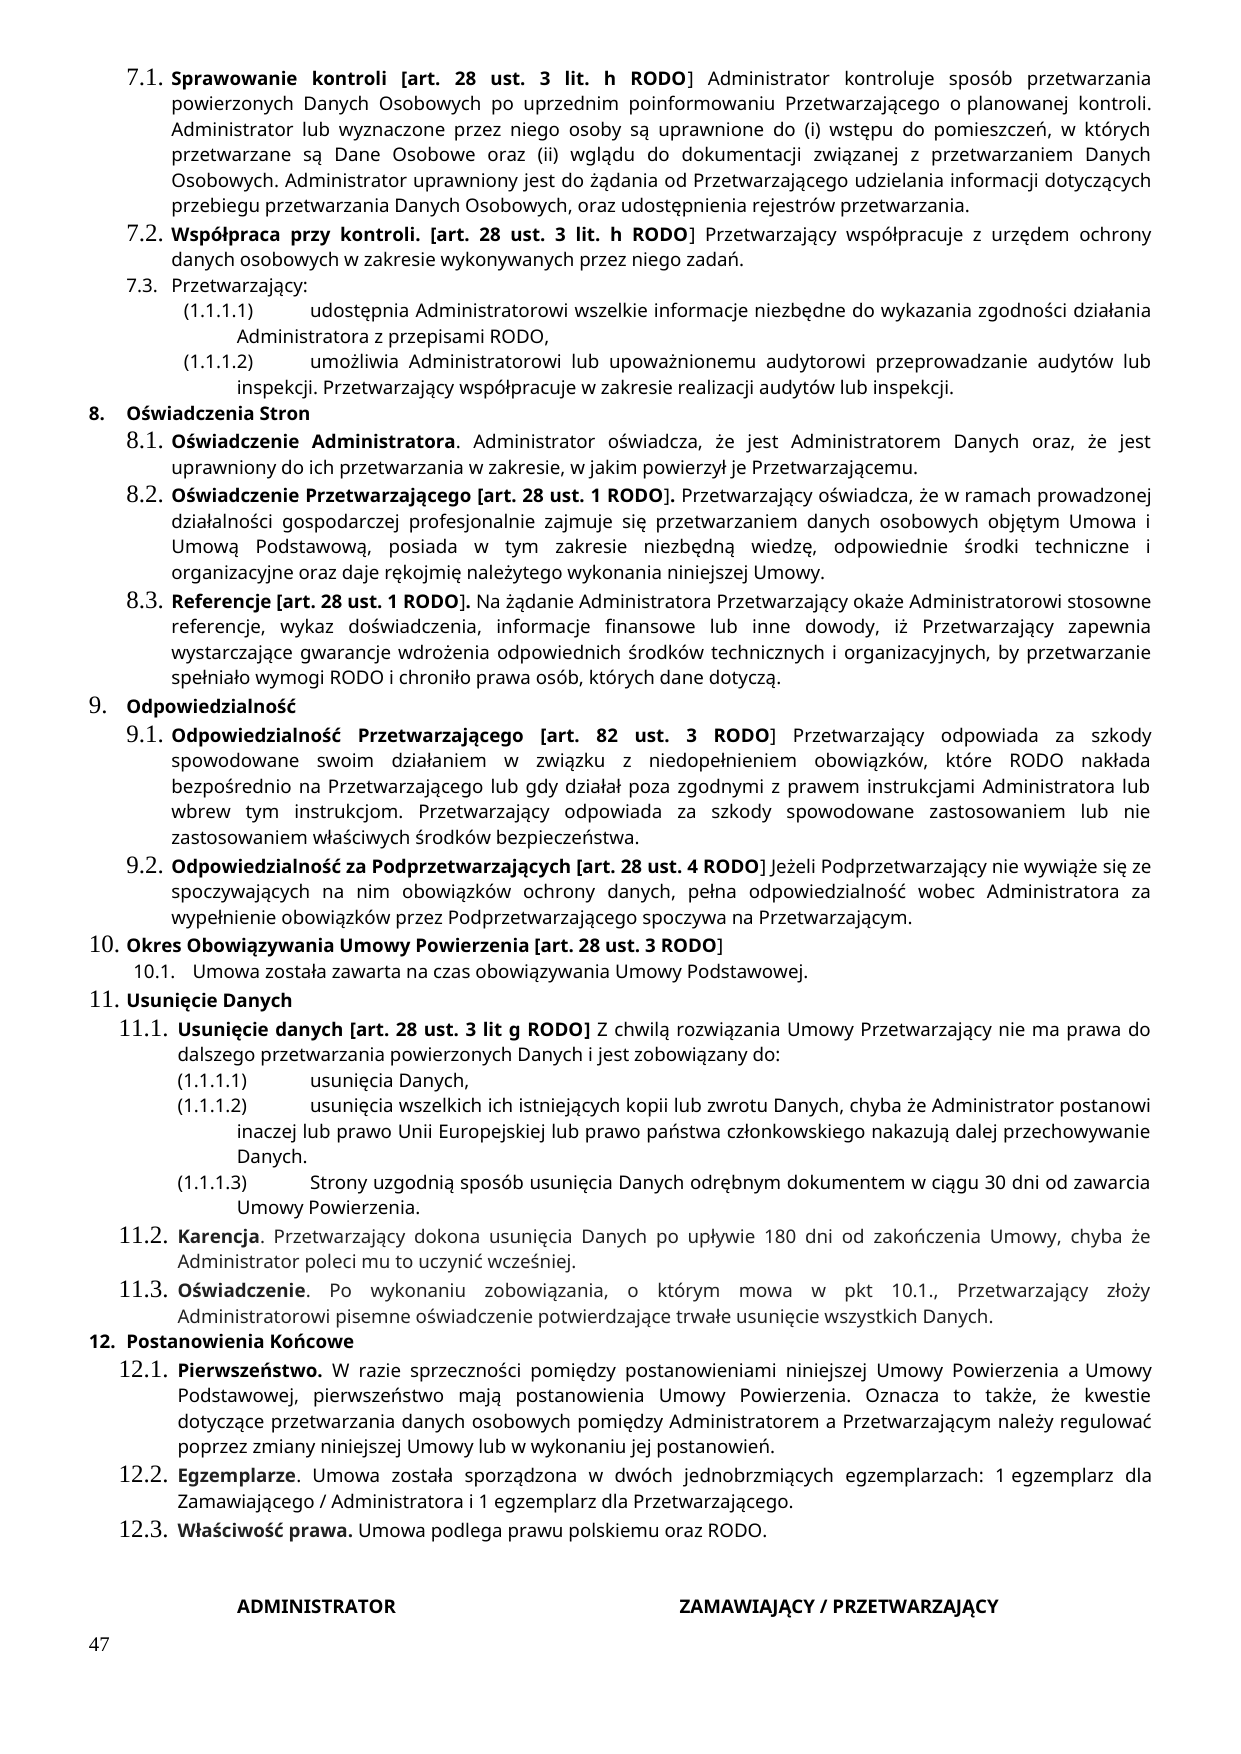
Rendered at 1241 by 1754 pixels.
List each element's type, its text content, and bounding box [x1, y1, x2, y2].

subtitle Usunięcie Danych [89, 984, 1152, 1013]
subtitle Odpowiedzialność [89, 690, 1152, 719]
list Usunięcie danych [art. 28 ust. 3 lit g RODO] Z chwilą rozwiązania Umowy Przetwarzający nie ma prawa do dalszego przetwarzania powierzonych Danych i jest zobowiązany do: [118, 1013, 1152, 1067]
list Oświadczenie Administratora. Administrator oświadcza, że jest Administratorem Danych oraz, że jest uprawniony do ich przetwarzania w zakresie, w jakim powierzył je Przetwarzającemu. [126, 425, 1152, 479]
list Strony uzgodnią sposób usunięcia Danych odrębnym dokumentem w ciągu 30 dni od zawarcia Umowy Powierzenia. [177, 1169, 1152, 1220]
text 10.1. Umowa została zawarta na czas obowiązywania Umowy Podstawowej. [133, 958, 1152, 984]
list Odpowiedzialność za Podprzetwarzających [art. 28 ust. 4 RODO] Jeżeli Podprzetwarzający nie wywiąże się ze spoczywających na nim obowiązków ochrony danych, pełna odpowiedzialność wobec Administratora za wypełnienie obowiązków przez Podprzetwarzającego spoczywa na Przetwarzającym. [126, 850, 1152, 929]
list umożliwia Administratorowi lub upoważnionemu audytorowi przeprowadzanie audytów lub inspekcji. Przetwarzający współpracuje w zakresie realizacji audytów lub inspekcji. [184, 349, 1152, 400]
list Oświadczenie Przetwarzającego [art. 28 ust. 1 RODO]. Przetwarzający oświadcza, że w ramach prowadzonej działalności gospodarczej profesjonalnie zajmuje się przetwarzaniem danych osobowych objętym Umowa i Umową Podstawową, posiada w tym zakresie niezbędną wiedzę, odpowiednie środki techniczne i organizacyjne oraz daje rękojmię należytego wykonania niniejszej Umowy. [126, 479, 1152, 585]
subtitle Postanowienia Końcowe [89, 1328, 1152, 1354]
text ADMINISTRATOR ZAMAWIAJĄCY / PRZETWARZAJĄCY [89, 1593, 1152, 1619]
list Referencje [art. 28 ust. 1 RODO]. Na żądanie Administratora Przetwarzający okaże Administratorowi stosowne referencje, wykaz doświadczenia, informacje finansowe lub inne dowody, iż Przetwarzający zapewnia wystarczające gwarancje wdrożenia odpowiednich środków technicznych i organizacyjnych, by przetwarzanie spełniało wymogi RODO i chroniło prawa osób, których dane dotyczą. [126, 585, 1152, 690]
subtitle Okres Obowiązywania Umowy Powierzenia [art. 28 ust. 3 RODO] [89, 929, 1152, 958]
list udostępnia Administratorowi wszelkie informacje niezbędne do wykazania zgodności działania Administratora z przepisami RODO, [184, 298, 1152, 349]
list Pierwszeństwo. W razie sprzeczności pomiędzy postanowieniami niniejszej Umowy Powierzenia a Umowy Podstawowej, pierwszeństwo mają postanowienia Umowy Powierzenia. Oznacza to także, że kwestie dotyczące przetwarzania danych osobowych pomiędzy Administratorem a Przetwarzającym należy regulować poprzez zmiany niniejszej Umowy lub w wykonaniu jej postanowień. [118, 1354, 1152, 1459]
list Sprawowanie kontroli [art. 28 ust. 3 lit. h RODO] Administrator kontroluje sposób przetwarzania powierzonych Danych Osobowych po uprzednim poinformowaniu Przetwarzającego o planowanej kontroli. Administrator lub wyznaczone przez niego osoby są uprawnione do (i) wstępu do pomieszczeń, w których przetwarzane są Dane Osobowe oraz (ii) wglądu do dokumentacji związanej z przetwarzaniem Danych Osobowych. Administrator uprawniony jest do żądania od Przetwarzającego udzielania informacji dotyczących przebiegu przetwarzania Danych Osobowych, oraz udostępnienia rejestrów przetwarzania. [126, 62, 1152, 218]
list Oświadczenie. Po wykonaniu zobowiązania, o którym mowa w pkt 10.1., Przetwarzający złoży Administratorowi pisemne oświadczenie potwierdzające trwałe usunięcie wszystkich Danych. [118, 1274, 1152, 1328]
list Karencja. Przetwarzający dokona usunięcia Danych po upływie 180 dni od zakończenia Umowy, chyba że Administrator poleci mu to uczynić wcześniej. [118, 1220, 1152, 1274]
list Egzemplarze. Umowa została sporządzona w dwóch jednobrzmiących egzemplarzach: 1 egzemplarz dla Zamawiającego / Administratora i 1 egzemplarz dla Przetwarzającego. [118, 1459, 1152, 1514]
subtitle Oświadczenia Stron [89, 400, 1152, 425]
list Przetwarzający: [126, 272, 1152, 298]
list Odpowiedzialność Przetwarzającego [art. 82 ust. 3 RODO] Przetwarzający odpowiada za szkody spowodowane swoim działaniem w związku z niedopełnieniem obowiązków, które RODO nakłada bezpośrednio na Przetwarzającego lub gdy działał poza zgodnymi z prawem instrukcjami Administratora lub wbrew tym instrukcjom. Przetwarzający odpowiada za szkody spowodowane zastosowaniem lub nie zastosowaniem właściwych środków bezpieczeństwa. [126, 719, 1152, 850]
list usunięcia wszelkich ich istniejących kopii lub zwrotu Danych, chyba że Administrator postanowi inaczej lub prawo Unii Europejskiej lub prawo państwa członkowskiego nakazują dalej przechowywanie Danych. [177, 1092, 1152, 1169]
list usunięcia Danych, [177, 1067, 1152, 1092]
list Współpraca przy kontroli. [art. 28 ust. 3 lit. h RODO] Przetwarzający współpracuje z urzędem ochrony danych osobowych w zakresie wykonywanych przez niego zadań. [126, 218, 1152, 272]
list Właściwość prawa. Umowa podlega prawu polskiemu oraz RODO. [118, 1514, 1152, 1542]
